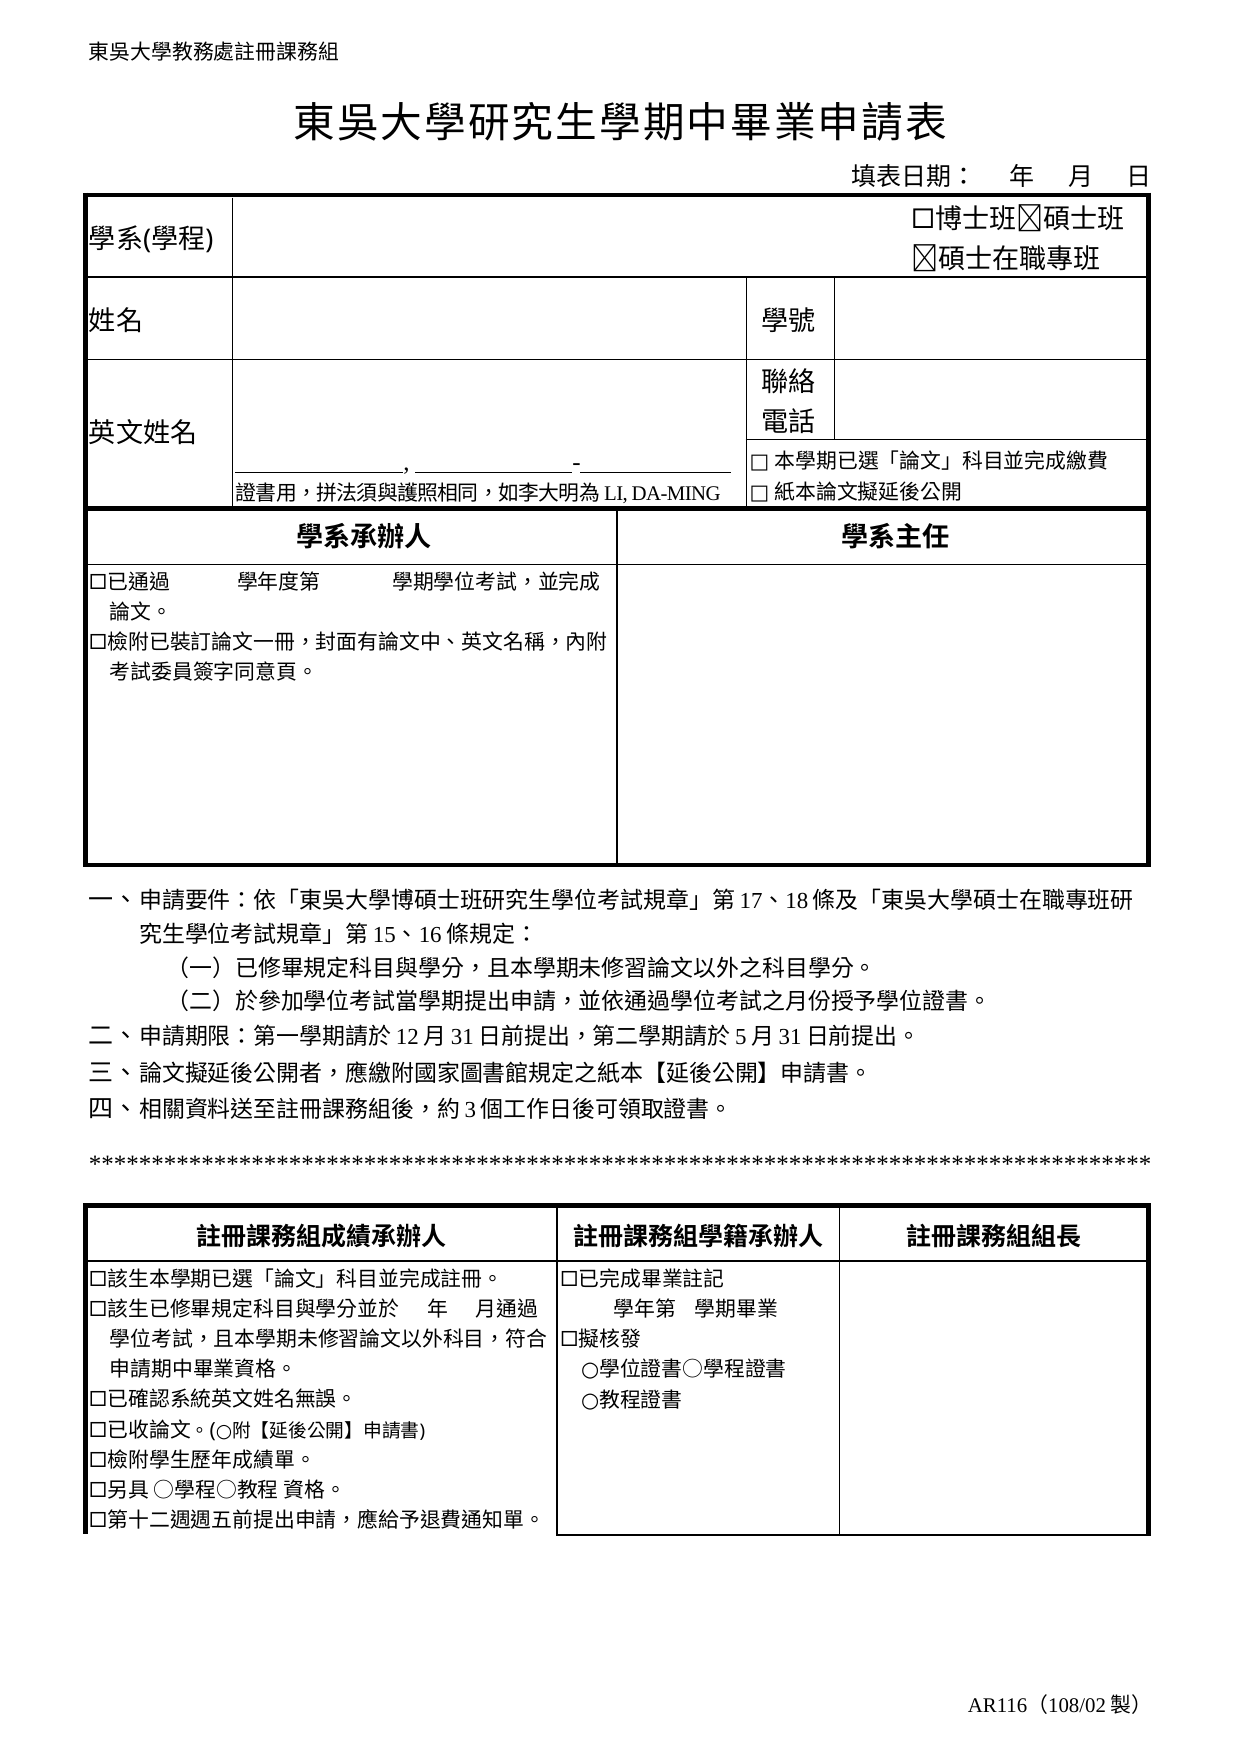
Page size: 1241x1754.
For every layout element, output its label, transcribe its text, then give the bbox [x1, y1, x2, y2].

list 相關資料送至註冊課務組後，約3個工作日後可領取證書。 [89, 1088, 1152, 1124]
table_header 學系(學程) [88, 197, 232, 276]
table_cell 該生本學期已選「論文」科目並完成註冊。 該生已修畢規定科目與學分並於 年 月通過學位考試，且本學期未修習論文以外科目，符合申請期中畢業資格。 已確認系統英文姓名無誤。 已收論文。(○附【延後公開】申請書) 檢附學生歷年成績單。 另具 ○學程○教程 資格。 第十二週週五前提出申請，應給予退費通知單。 [88, 1262, 556, 1534]
table_cell [233, 278, 746, 359]
table_cell 聯絡電話 [747, 360, 834, 439]
text ************************************************************************************* [89, 1149, 1152, 1178]
table_cell 學號 [747, 278, 834, 359]
table_header 博士班碩士班碩士在職專班 [896, 197, 1146, 276]
table_cell , - 證書用，拼法須與護照相同，如李大明為LI, DA-MING [233, 360, 746, 506]
table_cell 已通過 學年度第 學期學位考試，並完成論文。 檢附已裝訂論文一冊，封面有論文中、英文名稱，內附考試委員簽字同意頁。 [88, 565, 616, 863]
text 東吳大學研究生學期中畢業申請表 [89, 89, 1152, 149]
table_cell [840, 1262, 1146, 1534]
table_header 註冊課務組學籍承辦人 [558, 1208, 839, 1260]
table_cell □ 本學期已選「論文」科目並完成繳費 □ 紙本論文擬延後公開 [747, 440, 1146, 506]
table_cell [618, 565, 1146, 863]
table_header [233, 197, 896, 276]
text （一）已修畢規定科目與學分，且本學期未修習論文以外之科目學分。 [126, 949, 1139, 983]
table_header 註冊課務組組長 [840, 1208, 1146, 1260]
list 申請期限：第一學期請於12月31日前提出，第二學期請於5月31日前提出。 [89, 1016, 1152, 1052]
table_cell 英文姓名 [88, 360, 232, 506]
table_cell 姓名 [88, 278, 232, 359]
table_cell [835, 360, 1146, 439]
text （二）於參加學位考試當學期提出申請，並依通過學位考試之月份授予學位證書。 [126, 983, 1139, 1016]
list 論文擬延後公開者，應繳附國家圖書館規定之紙本【延後公開】申請書。 [89, 1052, 1152, 1088]
table_cell [835, 278, 1146, 359]
table_cell 已完成畢業註記 學年第 學期畢業 擬核發 ○學位證書○學程證書 ○教程證書 [558, 1262, 839, 1534]
table_cell 學系承辦人 [88, 511, 616, 563]
table_header 註冊課務組成績承辦人 [88, 1208, 556, 1260]
text 填表日期： 年 月 日 [89, 156, 1152, 193]
list 申請要件：依「東吳大學博碩士班研究生學位考試規章」第17、18條及「東吳大學碩士在職專班研究生學位考試規章」第15、16條規定： [89, 880, 1152, 949]
table_cell 學系主任 [618, 511, 1146, 563]
